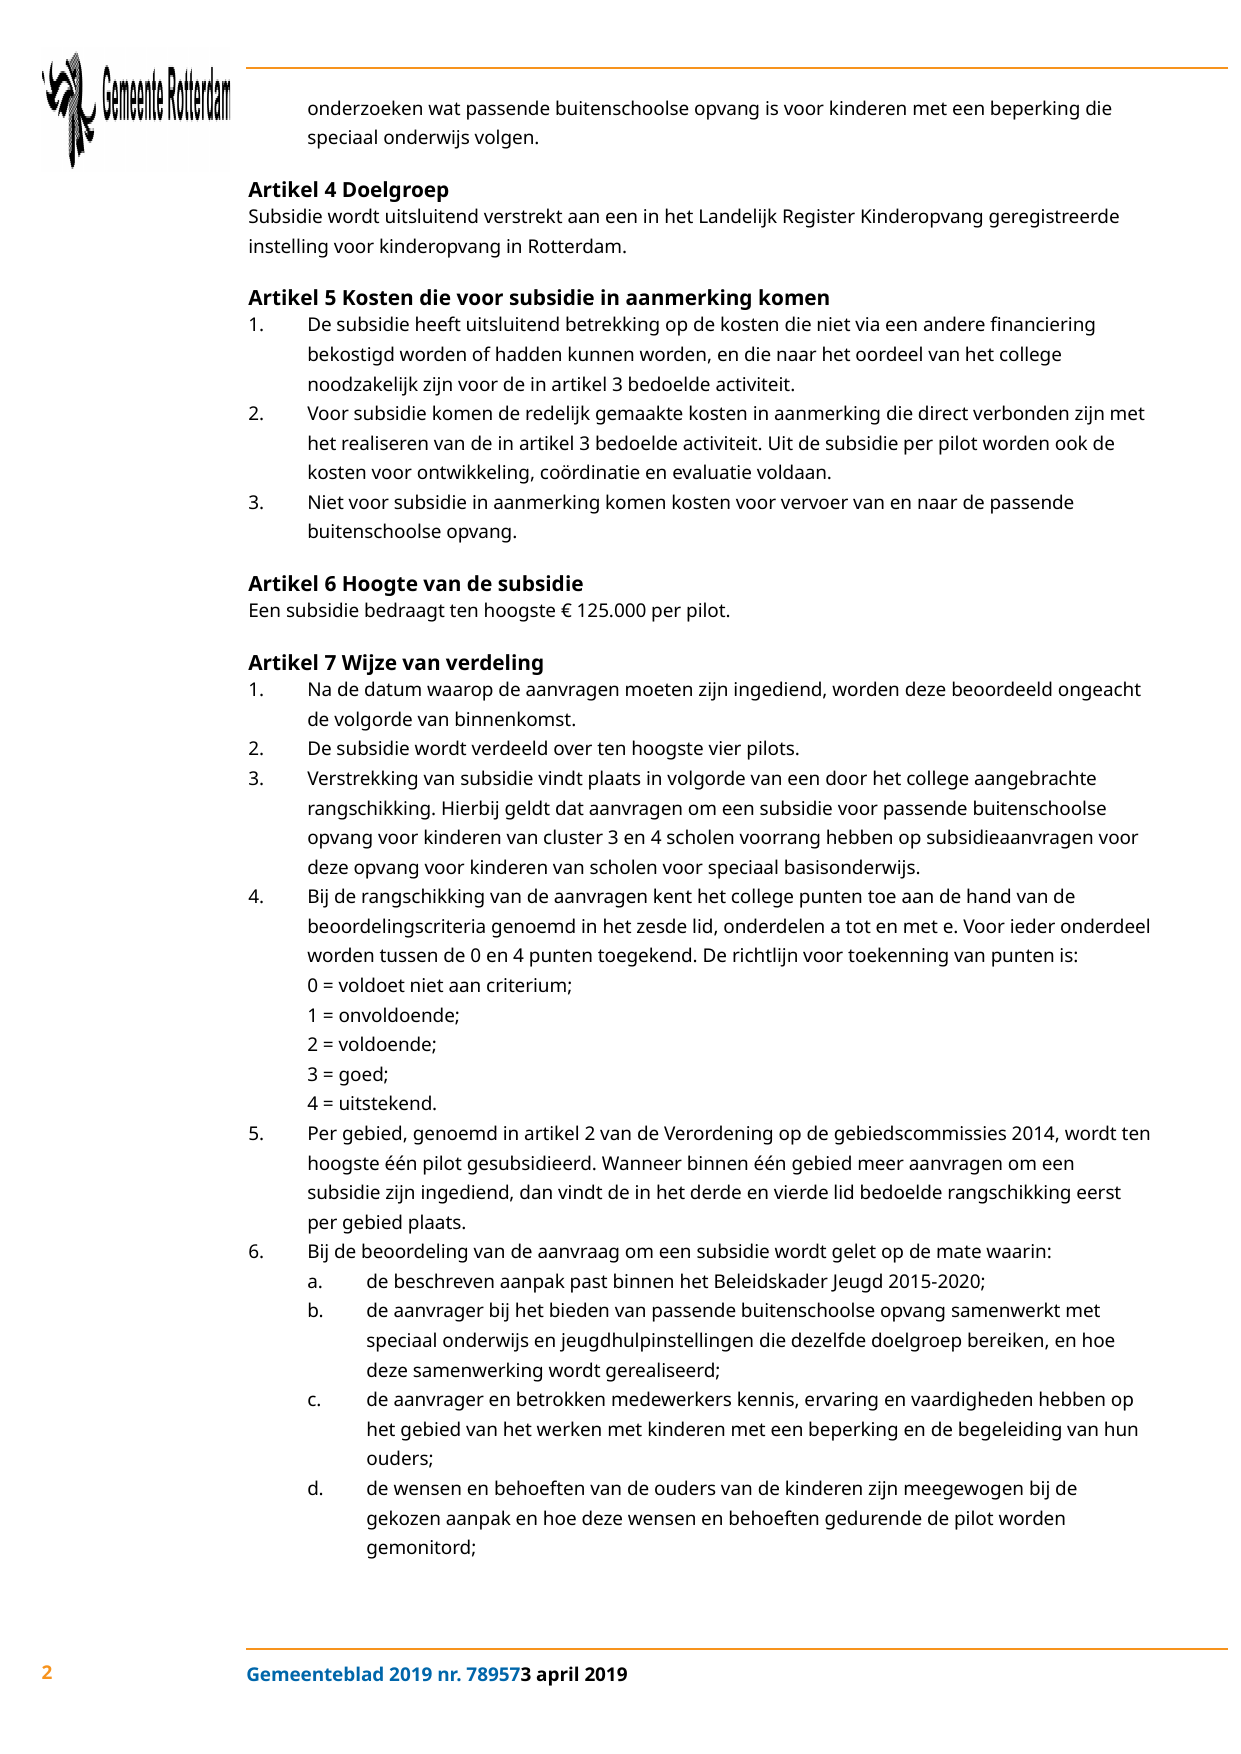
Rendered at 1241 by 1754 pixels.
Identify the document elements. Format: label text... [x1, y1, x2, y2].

list Verstrekking van subsidie vindt plaats in volgorde van een door het college aangebrachte rangschikking. Hierbij geldt dat aanvragen om een subsidie voor passende buitenschoolse opvang voor kinderen van cluster 3 en 4 scholen voorrang hebben op subsidieaanvragen voor deze opvang voor kinderen van scholen voor speciaal basisonderwijs. [248, 765, 1152, 880]
list De subsidie heeft uitsluitend betrekking op de kosten die niet via een andere financiering bekostigd worden of hadden kunnen worden, en die naar het oordeel van het college noodzakelijk zijn voor de in artikel 3 bedoelde activiteit. [248, 312, 1152, 397]
list Na de datum waarop de aanvragen moeten zijn ingediend, worden deze beoordeeld ongeacht de volgorde van binnenkomst. [248, 676, 1152, 732]
text Een subsidie bedraagt ten hoogste € 125.000 per pilot. [248, 598, 1152, 623]
list Bij de rangschikking van de aanvragen kent het college punten toe aan de hand van de beoordelingscriteria genoemd in het zesde lid, onderdelen a tot en met e. Voor ieder onderdeel worden tussen de 0 en 4 punten toegekend. De richtlijn voor toekenning van punten is: [248, 883, 1152, 968]
list Voor subsidie komen de redelijk gemaakte kosten in aanmerking die direct verbonden zijn met het realiseren van de in artikel 3 bedoelde activiteit. Uit de subsidie per pilot worden ook de kosten voor ontwikkeling, coördinatie en evaluatie voldaan. [248, 400, 1152, 485]
list de wensen en behoeften van de ouders van de kinderen zijn meegewogen bij de gekozen aanpak en hoe deze wensen en behoeften gedurende de pilot worden gemonitord; [307, 1475, 1152, 1560]
list de aanvrager bij het bieden van passende buitenschoolse opvang samenwerkt met speciaal onderwijs en jeugdhulpinstellingen die dezelfde doelgroep bereiken, en hoe deze samenwerking wordt gerealiseerd; [307, 1298, 1152, 1383]
list 2 = voldoende; [248, 1031, 1152, 1057]
text Subsidie wordt uitsluitend verstrekt aan een in het Landelijk Register Kinderopvang geregistreerde instelling voor kinderopvang in Rotterdam. [248, 203, 1152, 258]
text Artikel 6 Hoogte van de subsidie [248, 569, 1152, 598]
list 0 = voldoet niet aan criterium; [248, 972, 1152, 998]
text Artikel 5 Kosten die voor subsidie in aanmerking komen [248, 283, 1152, 312]
list 3 = goed; [248, 1061, 1152, 1087]
list onderzoeken wat passende buitenschoolse opvang is voor kinderen met een beperking die speciaal onderwijs volgen. [248, 95, 1152, 150]
list Bij de beoordeling van de aanvraag om een subsidie wordt gelet op de mate waarin: [248, 1238, 1152, 1264]
text Artikel 7 Wijze van verdeling [248, 648, 1152, 676]
list de beschreven aanpak past binnen het Beleidskader Jeugd 2015-2020; [307, 1268, 1152, 1294]
list 1 = onvoldoende; [248, 1002, 1152, 1028]
list De subsidie wordt verdeeld over ten hoogste vier pilots. [248, 736, 1152, 761]
list Niet voor subsidie in aanmerking komen kosten voor vervoer van en naar de passende buitenschoolse opvang. [248, 489, 1152, 544]
list Per gebied, genoemd in artikel 2 van de Verordening op de gebiedscommissies 2014, wordt ten hoogste één pilot gesubsidieerd. Wanneer binnen één gebied meer aanvragen om een subsidie zijn ingediend, dan vindt de in het derde en vierde lid bedoelde rangschikking eerst per gebied plaats. [248, 1120, 1152, 1235]
list 4 = uitstekend. [248, 1091, 1152, 1116]
picture [41, 47, 231, 172]
text Artikel 4 Doelgroep [248, 175, 1152, 203]
list de aanvrager en betrokken medewerkers kennis, ervaring en vaardigheden hebben op het gebied van het werken met kinderen met een beperking en de begeleiding van hun ouders; [307, 1386, 1152, 1471]
